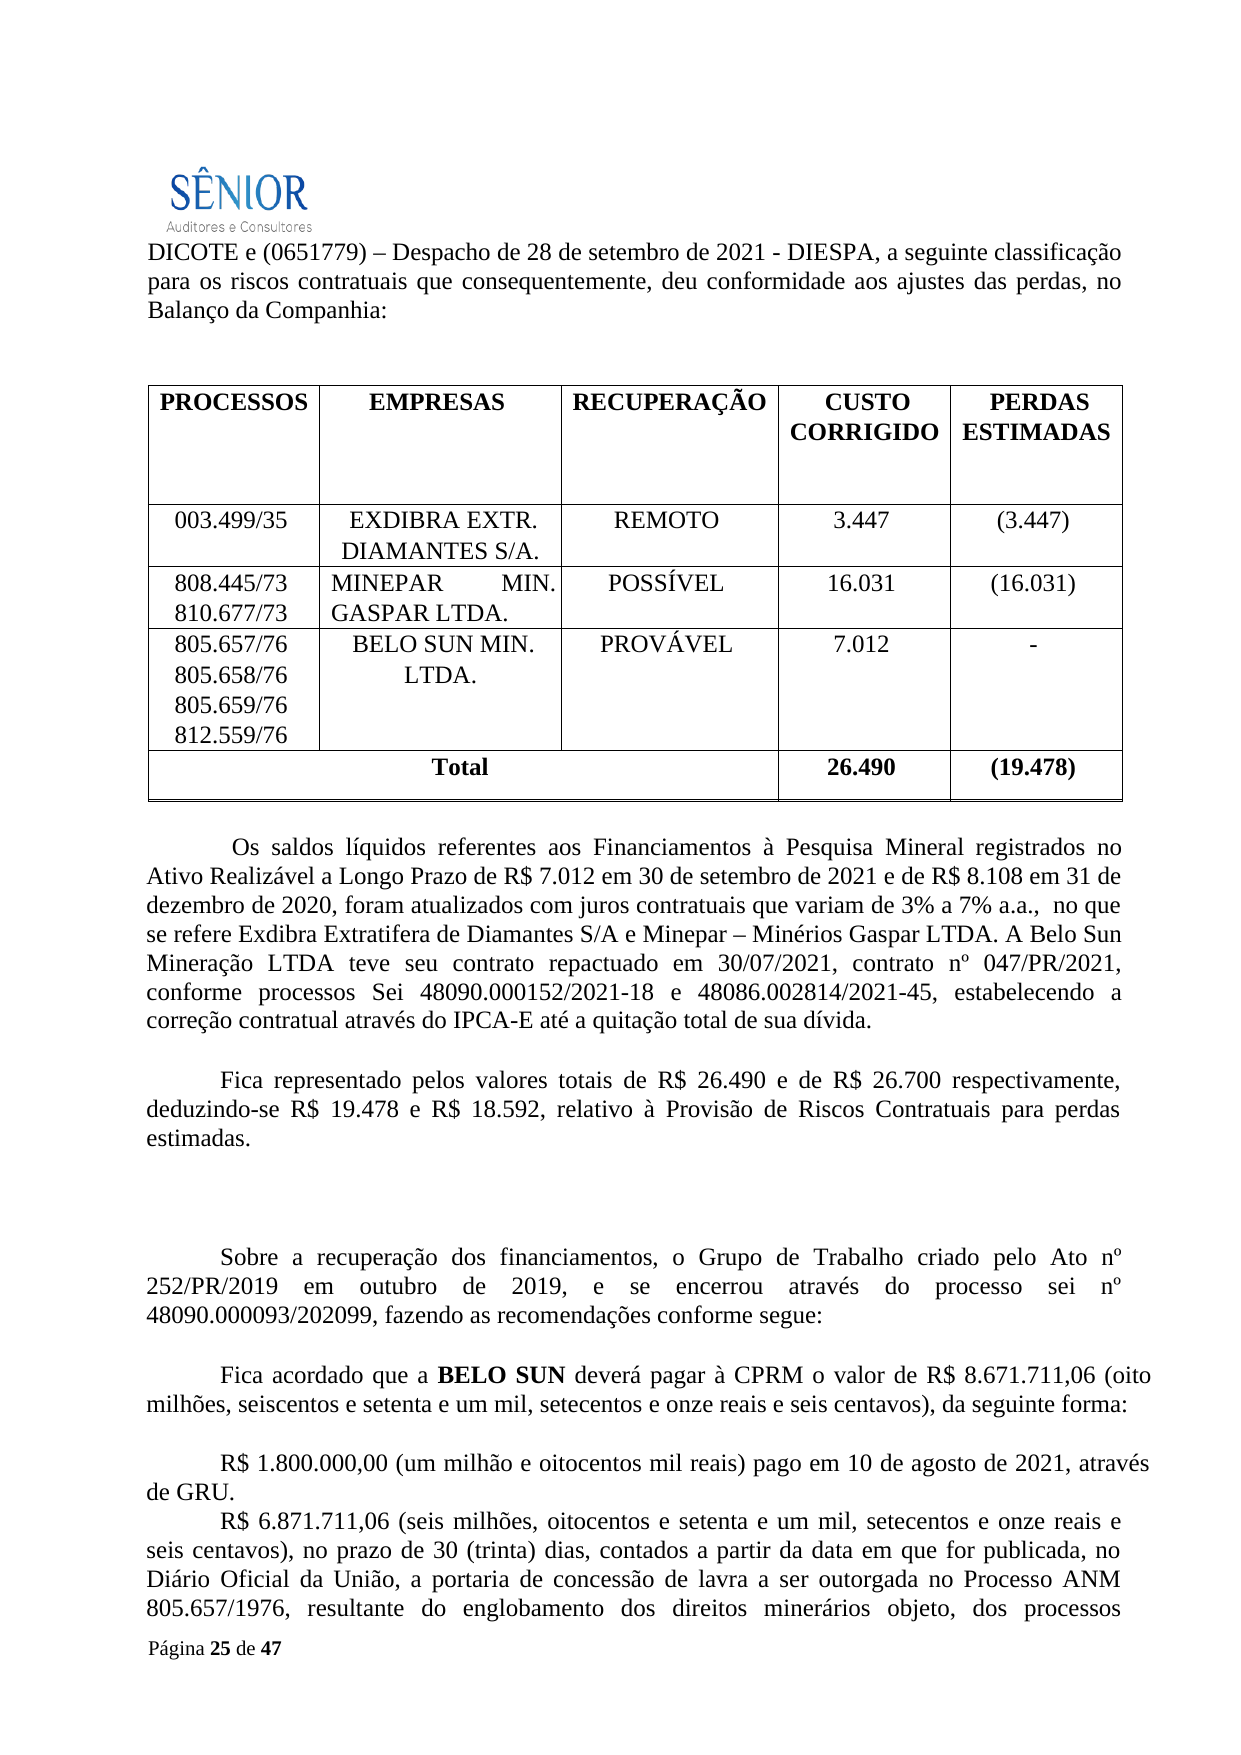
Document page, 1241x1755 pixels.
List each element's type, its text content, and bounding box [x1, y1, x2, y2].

text Sobre a recuperação dos financiamentos, o Grupo de Trabalho criado pelo Ato nº 252/PR/2019 em outubro de 2019, e se encerrou através do processo sei nº 48090.000093/202099, fazendo as recomendações conforme segue: [146, 1242, 1122, 1329]
table_cell (19.478) [951, 751, 1122, 798]
table_header EMPRESAS [320, 386, 561, 504]
table_cell REMOTO [562, 505, 778, 566]
table_cell PROVÁVEL [562, 629, 778, 750]
table_header RECUPERAÇÃO [562, 386, 778, 504]
table_cell (3.447) [951, 505, 1122, 566]
table_header PROCESSOS [149, 386, 319, 504]
table_cell 003.499/35 [149, 505, 319, 566]
table_cell Total [320, 751, 561, 798]
table_cell 3.447 [779, 505, 950, 566]
table_header CUSTO CORRIGIDO [779, 386, 950, 504]
table_cell BELO SUN MIN. LTDA. [320, 629, 561, 750]
table_cell 16.031 [779, 567, 950, 628]
text Fica representado pelos valores totais de R$ 26.490 e de R$ 26.700 respectivamente, deduzindo-se R$ 19.478 e R$ 18.592, relativo à Provisão de Riscos Contratuais para perdas estimadas. [146, 1065, 1122, 1152]
table_cell MINEPAR MIN. GASPAR LTDA. [320, 567, 561, 628]
text Fica acordado que a BELO SUN deverá pagar à CPRM o valor de R$ 8.671.711,06 (oito milhões, seiscentos e setenta e um mil, setecentos e onze reais e seis centavos), da seguinte forma: [146, 1360, 1152, 1417]
table_cell POSSÍVEL [562, 567, 778, 628]
text R$ 1.800.000,00 (um milhão e oitocentos mil reais) pago em 10 de agosto de 2021, através de GRU. [146, 1448, 1152, 1506]
table_cell 26.490 [779, 751, 950, 798]
table_cell [561, 751, 778, 798]
text - DICOTE e (0651779) – Despacho de 28 de setembro de 2021 - DIESPA, a seguinte classificação para os riscos contratuais que consequentemente, deu conformidade aos ajustes das perdas, no Balanço da Companhia: [147, 237, 1122, 324]
table_cell - [951, 629, 1122, 750]
table_cell EXDIBRA EXTR. DIAMANTES S/A. [320, 505, 561, 566]
text Os saldos líquidos referentes aos Financiamentos à Pesquisa Mineral registrados no Ativo Realizável a Longo Prazo de R$ 7.012 em 30 de setembro de 2021 e de R$ 8.108 em 31 de dezembro de 2020, foram atualizados com juros contratuais que variam de 3% a 7% a.a., no que se refere Exdibra Extratifera de Diamantes S/A e Minepar – Minérios Gaspar LTDA. A Belo Sun Mineração LTDA teve seu contrato repactuado em 30/07/2021, contrato nº 047/PR/2021, conforme processos Sei 48090.000152/2021-18 e 48086.002814/2021-45, estabelecendo a correção contratual através do IPCA-E até a quitação total de sua dívida. [146, 832, 1123, 1034]
table_cell 805.657/76 805.658/76 805.659/76 812.559/76 [149, 629, 319, 750]
table_cell 808.445/73 810.677/73 [149, 567, 319, 628]
table_header PERDAS ESTIMADAS [951, 386, 1122, 504]
table_cell (16.031) [951, 567, 1122, 628]
table_cell 7.012 [779, 629, 950, 750]
text R$ 6.871.711,06 (seis milhões, oitocentos e setenta e um mil, setecentos e onze reais e seis centavos), no prazo de 30 (trinta) dias, contados a partir da data em que for publicada, no Diário Oficial da União, a portaria de concessão de lavra a ser outorgada no Processo ANM 805.657/1976, resultante do englobamento dos direitos minerários objeto, dos processos [146, 1506, 1122, 1622]
table_cell [149, 751, 319, 798]
